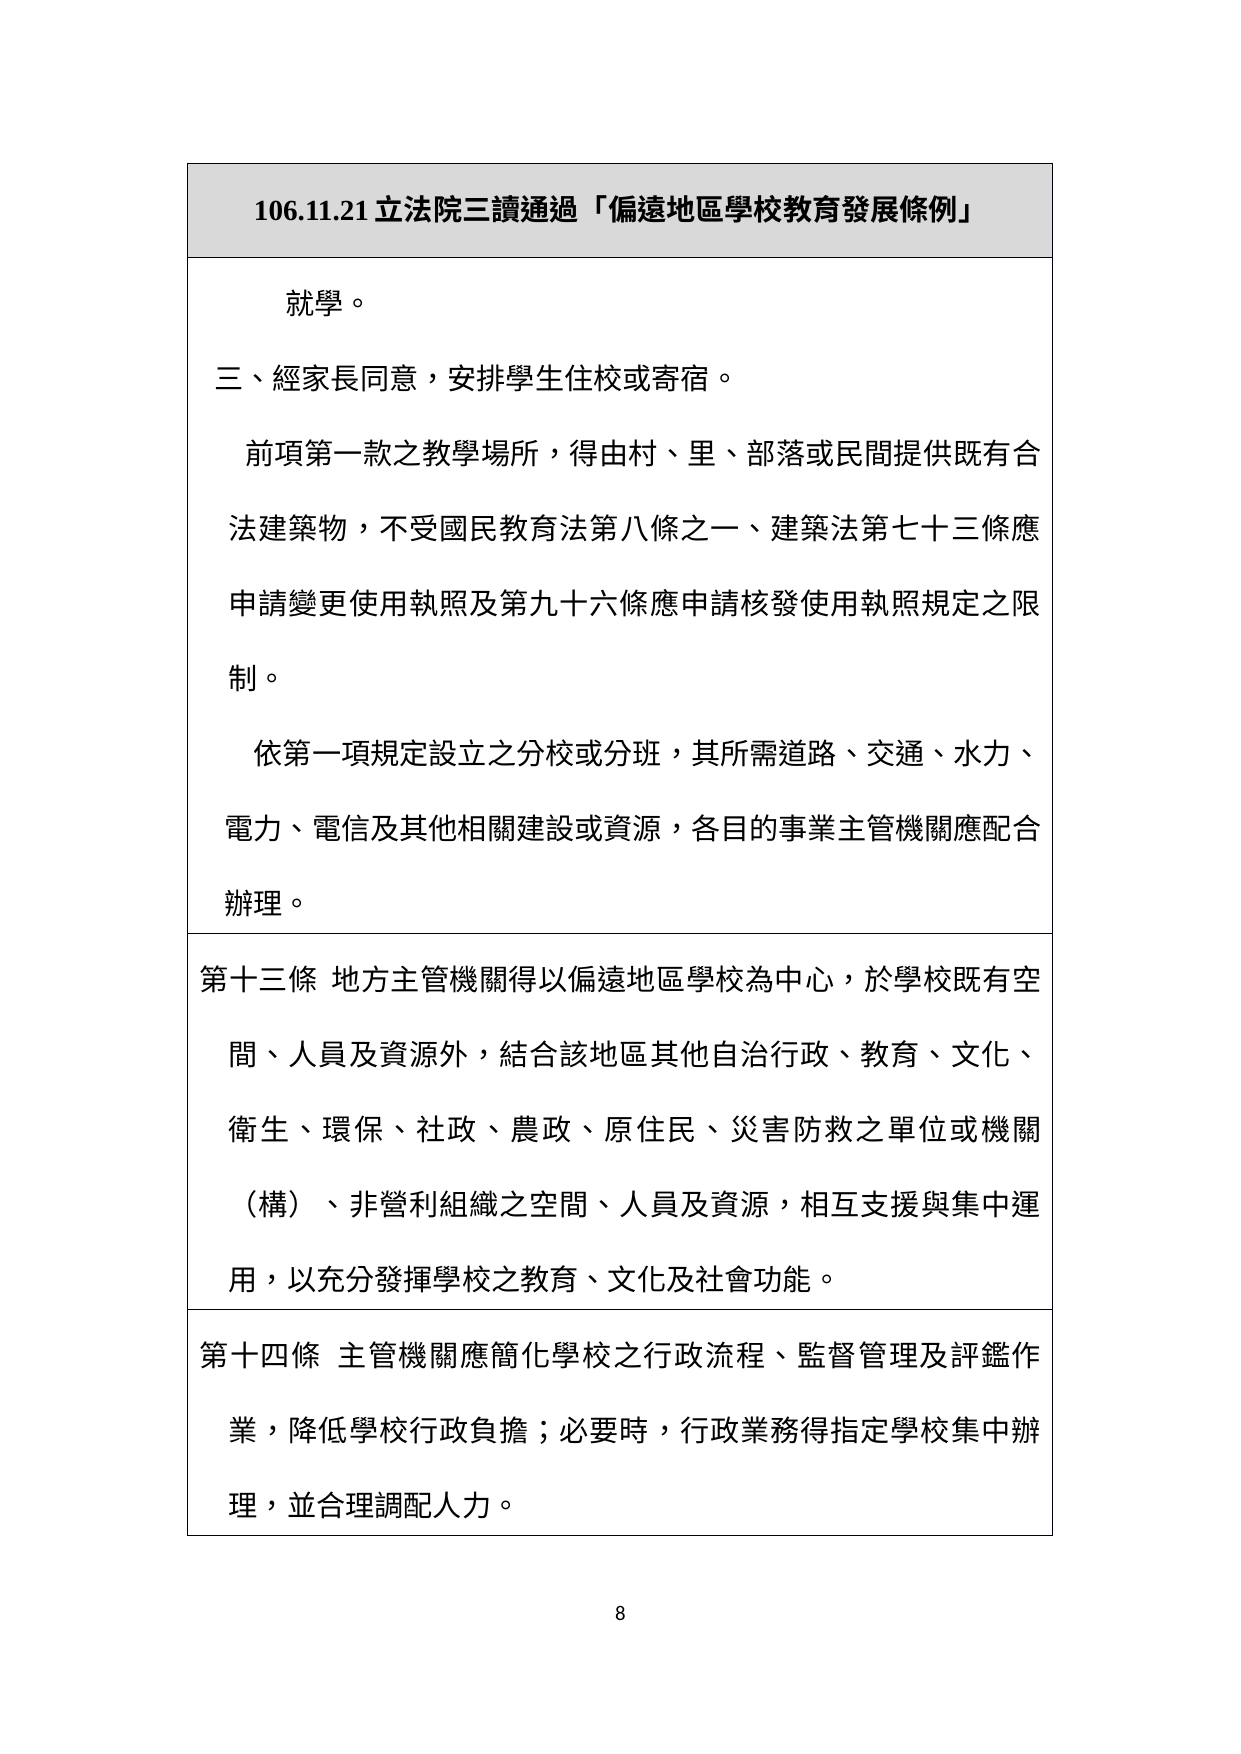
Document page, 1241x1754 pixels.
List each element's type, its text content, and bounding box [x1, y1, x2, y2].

table_cell 第十四條 主管機關應簡化學校之行政流程、監督管理及評鑑作業，降低學校行政負擔；必要時，行政業務得指定學校集中辦理，並合理調配人力。 [188, 1310, 1052, 1535]
table_cell 第十三條 地方主管機關得以偏遠地區學校為中心，於學校既有空間、人員及資源外，結合該地區其他自治行政、教育、文化、衛生、環保、社政、農政、原住民、災害防救之單位或機關（構）、非營利組織之空間、人員及資源，相互支援與集中運用，以充分發揮學校之教育、文化及社會功能。 [188, 934, 1052, 1309]
table_header 106.11.21立法院三讀通過「偏遠地區學校教育發展條例」 [188, 164, 1052, 257]
table_cell 就學。 三、經家長同意，安排學生住校或寄宿。 前項第一款之教學場所，得由村、里、部落或民間提供既有合法建築物，不受國民教育法第八條之一、建築法第七十三條應申請變更使用執照及第九十六條應申請核發使用執照規定之限制。 依第一項規定設立之分校或分班，其所需道路、交通、水力、電力、電信及其他相關建設或資源，各目的事業主管機關應配合辦理。 [188, 258, 1052, 933]
